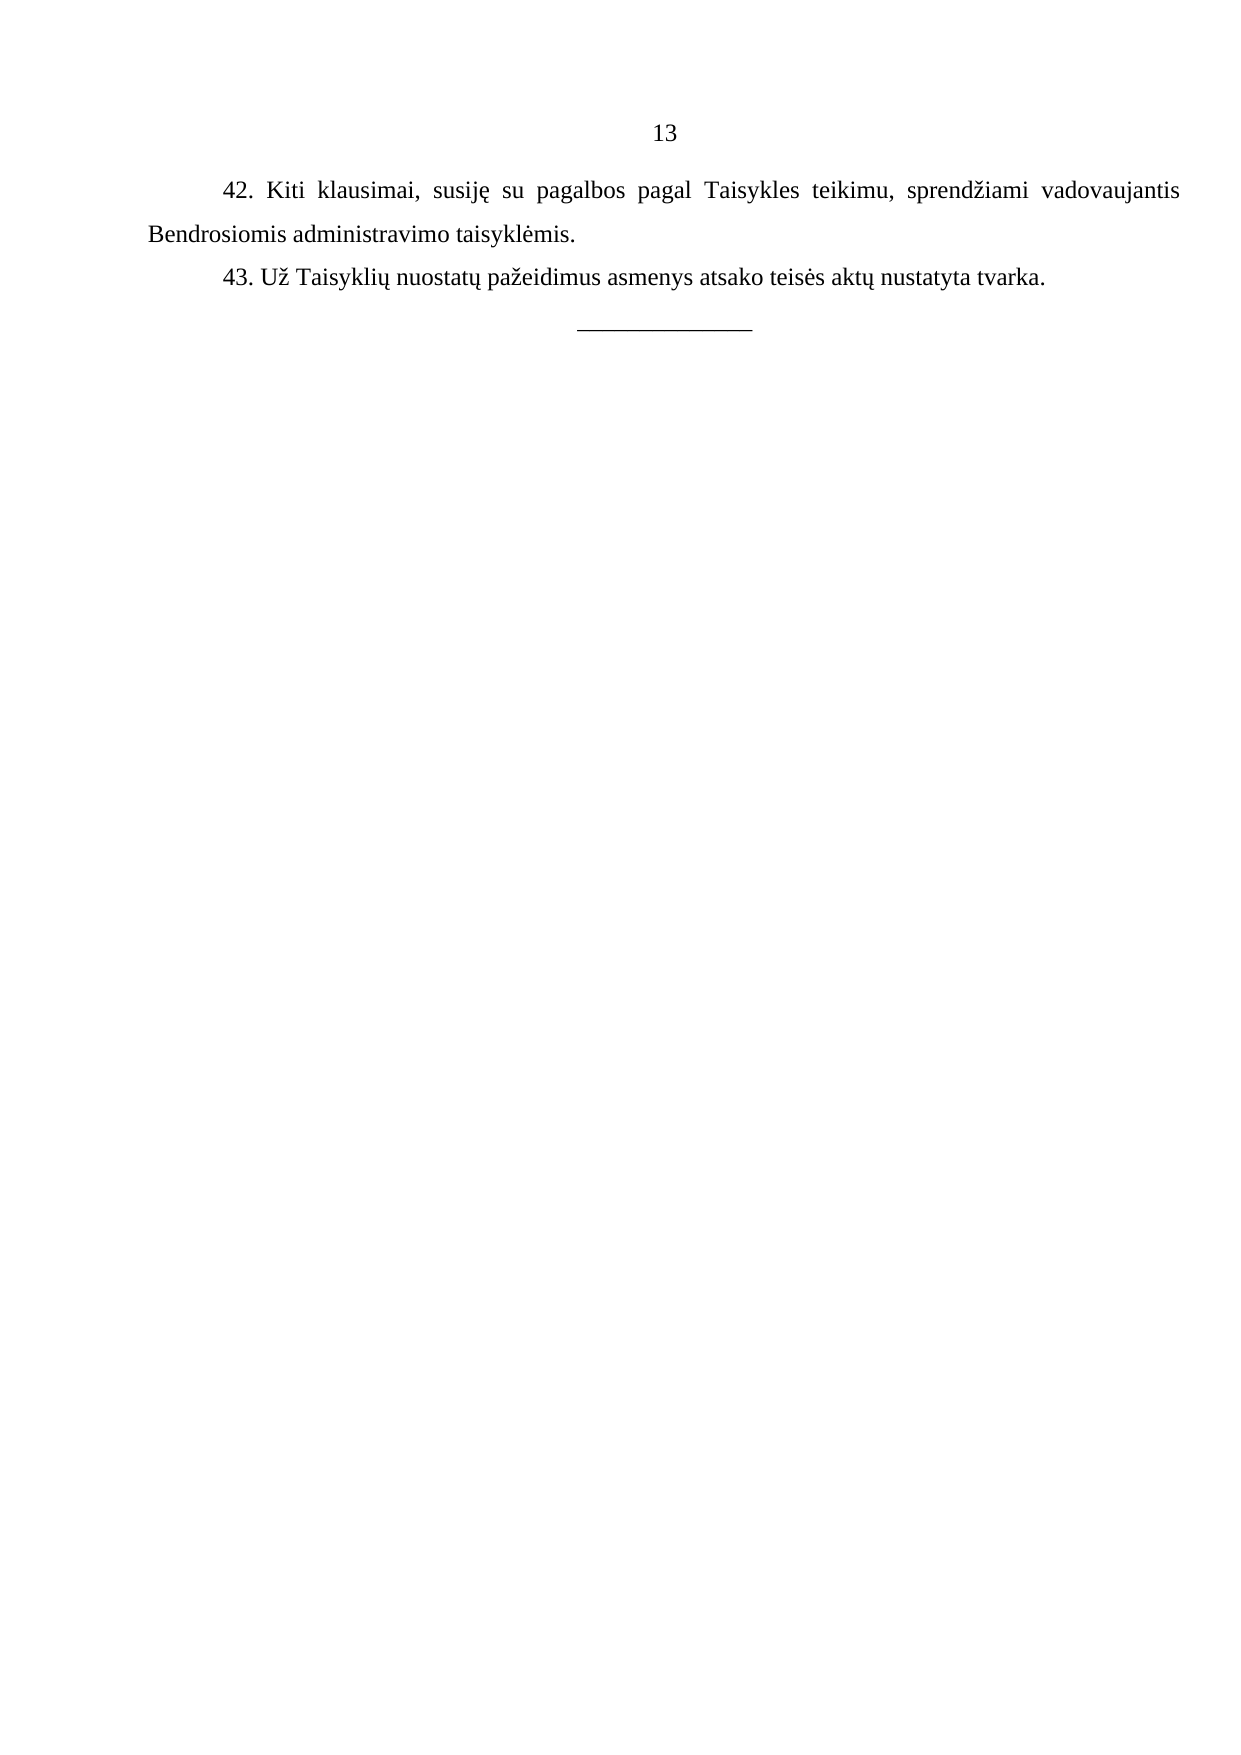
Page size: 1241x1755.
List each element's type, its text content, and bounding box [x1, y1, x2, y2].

text 42. Kiti klausimai, susiję su pagalbos pagal Taisykles teikimu, sprendžiami vadovaujantis Bendrosiomis administravimo taisyklėmis. [148, 176, 1181, 247]
text 43. Už Taisyklių nuostatų pažeidimus asmenys atsako teisės aktų nustatyta tvarka. [148, 262, 1181, 291]
text ______________ [148, 305, 1181, 334]
